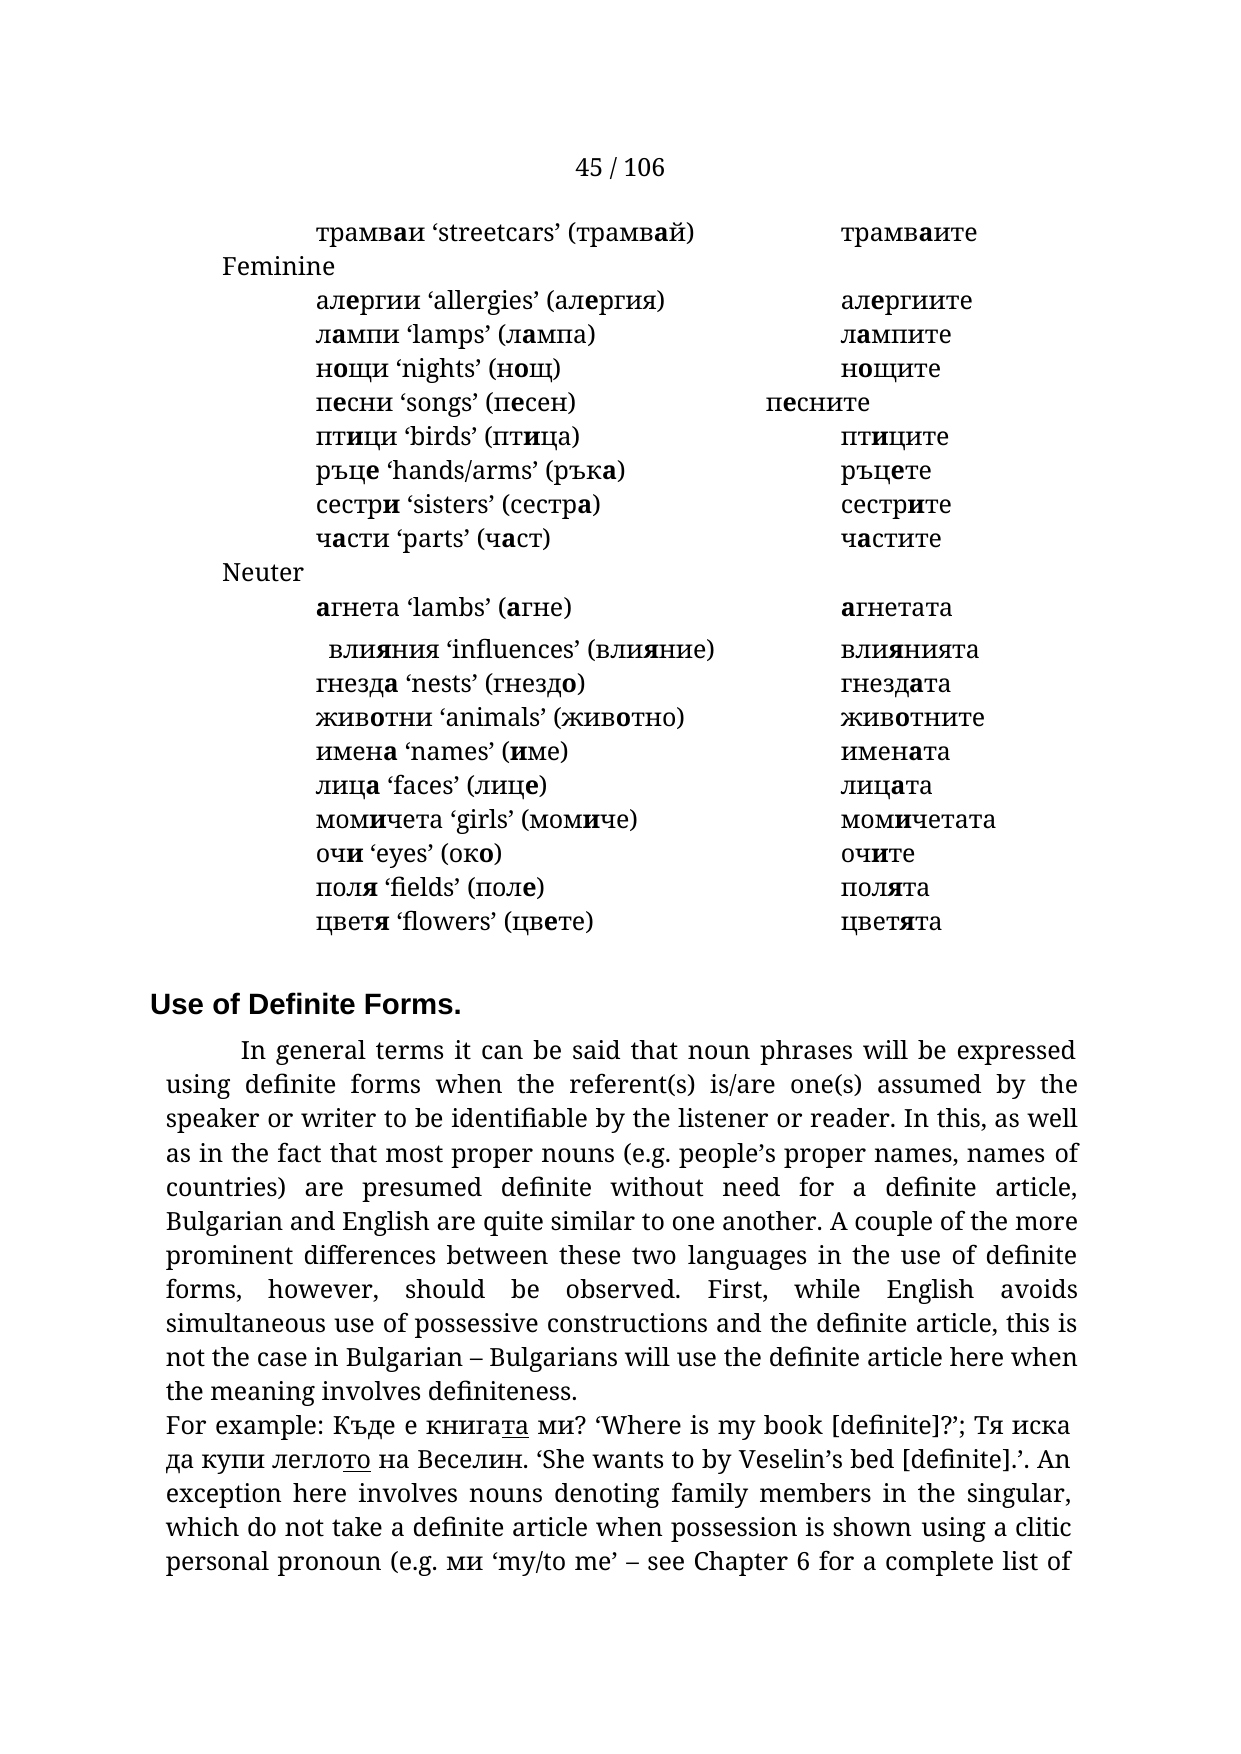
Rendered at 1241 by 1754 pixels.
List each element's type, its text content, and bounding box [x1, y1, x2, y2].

text гнезда ‘nests’ (гнездо) гнездата [316, 666, 1091, 700]
text очи ‘eyes’ (око) очите [316, 836, 1091, 870]
text For example: Къде е книгата ми? ‘Where is my book [definite]?’; Тя иска да купи леглото на Веселин. ‘She wants to by Veselin’s bed [definite].’. An exception here involves nouns denoting family members in the singular, which do not take a definite article when possession is shown using a clitic personal pronoun (e.g. ми ‘my/to me’ – see Chapter 6 for a complete list of [166, 1408, 1072, 1578]
text In general terms it can be said that noun phrases will be expressed using definite forms when the referent(s) is/are one(s) assumed by the speaker or writer to be identifiable by the listener or reader. In this, as well as in the fact that most proper nouns (e.g. people’s proper names, names of countries) are presumed definite without need for a definite article, Bulgarian and English are quite similar to one another. A couple of the more prominent differences between these two languages in the use of definite forms, however, should be observed. First, while English avoids simultaneous use of possessive constructions and the definite article, this is not the case in Bulgarian – Bulgarians will use the definite article here when the meaning involves definiteness. [166, 1033, 1078, 1408]
text части ‘parts’ (част) частите [316, 521, 1091, 555]
text цветя ‘flowers’ (цвете) цветята [316, 904, 1091, 938]
text Neuter [222, 555, 1091, 589]
text поля ‘fields’ (поле) полята [316, 870, 1091, 904]
text агнета ‘lambs’ (агне) агнетата [316, 589, 1091, 623]
text лампи ‘lamps’ (лампа) лампите [316, 317, 1091, 351]
text песни ‘songs’ (песен) песните [316, 385, 1091, 419]
text лица ‘faces’ (лице) лицата [316, 768, 1091, 802]
text птици ‘birds’ (птица) птиците [316, 419, 1091, 453]
text животни ‘animals’ (животно) животните [316, 700, 1091, 734]
text Feminine [222, 248, 1091, 282]
text алергии ‘allergies’ (алергия) алергиите [316, 282, 1091, 317]
text момичета ‘girls’ (момиче) момичетата [316, 802, 1091, 836]
subtitle Use of Definite Forms. [150, 987, 1091, 1021]
text трамваи ‘streetcars’ (трамвай) трамваите [316, 214, 1091, 248]
text влияния ‘influences’ (влияние) влиянията [316, 632, 1091, 666]
text ръце ‘hands/arms’ (ръка) ръцете [316, 453, 1091, 487]
text имена ‘names’ (име) имената [316, 734, 1091, 768]
text нощи ‘nights’ (нощ) нощите [316, 351, 1091, 385]
text сестри ‘sisters’ (сестра) сестрите [316, 487, 1091, 521]
